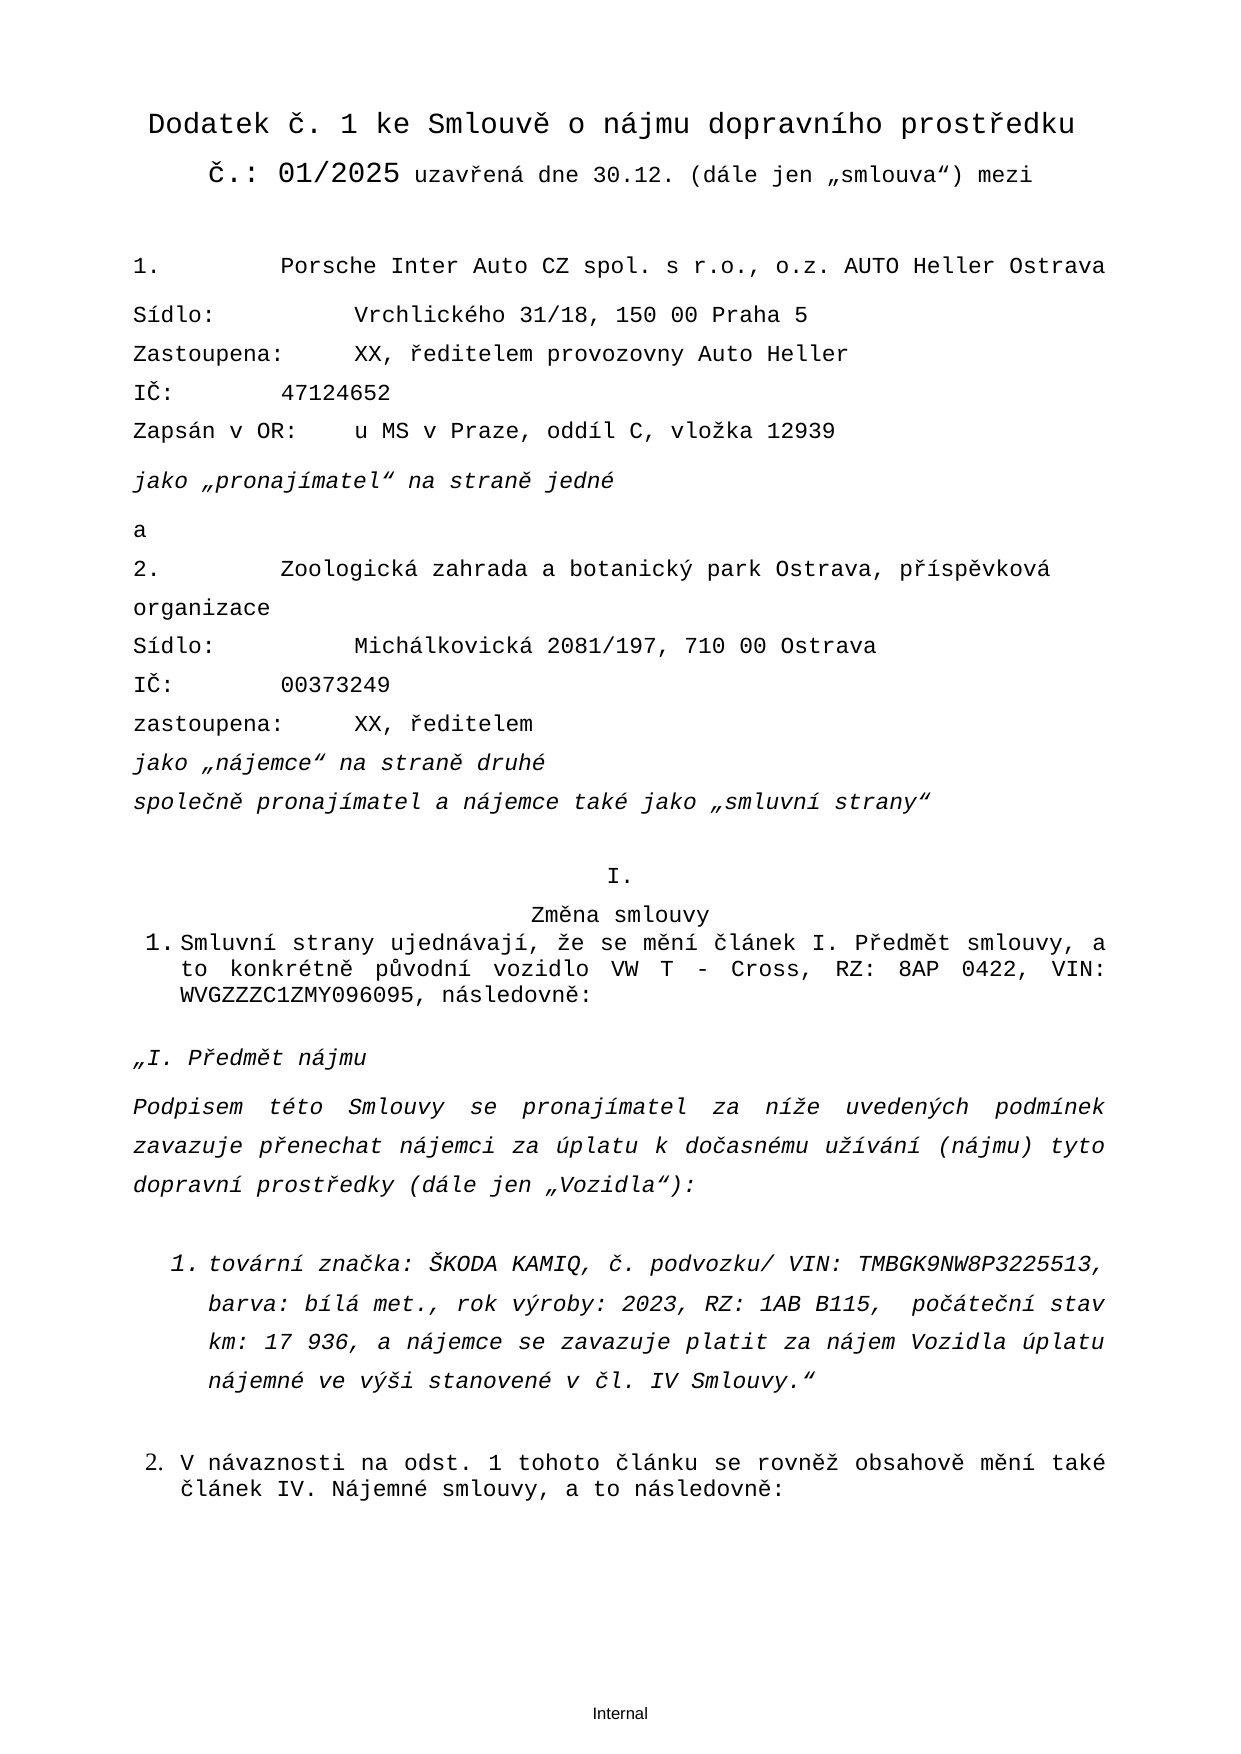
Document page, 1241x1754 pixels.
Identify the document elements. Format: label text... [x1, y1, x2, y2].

text IČ: 47124652 [133, 381, 1107, 407]
text IČ: 00373249 [133, 674, 1107, 700]
text jako „nájemce“ na straně druhé [133, 751, 1107, 777]
text „I. Předmět nájmu [133, 1046, 1107, 1072]
text Sídlo: Michálkovická 2081/197, 710 00 Ostrava [133, 635, 1107, 661]
list Smluvní strany ujednávají, že se mění článek I. Předmět smlouvy, a to konkrétně původní vozidlo VW T - Cross, RZ: 8AP 0422, VIN: WVGZZZC1ZMY096095, následovně: [145, 929, 1107, 1009]
text 2. Zoologická zahrada a botanický park Ostrava, příspěvková organizace [133, 557, 1107, 622]
text I. [133, 864, 1107, 891]
text Sídlo: Vrchlického 31/18, 150 00 Praha 5 [133, 303, 1107, 329]
list tovární značka: ŠKODA KAMIQ, č. podvozku/ VIN: TMBGK9NW8P3225513, barva: bílá met., rok výroby: 2023, RZ: 1AB B115, počáteční stav km: 17 936, a nájemce se zavazuje platit za nájem Vozidla úplatu nájemné ve výši stanovené v čl. IV Smlouvy.“ [170, 1251, 1107, 1396]
text společně pronajímatel a nájemce také jako „smluvní strany“ [133, 790, 1107, 816]
text a [133, 518, 1107, 544]
text Dodatek č. 1 ke Smlouvě o nájmu dopravního prostředku [133, 109, 1107, 142]
text Zapsán v OR: u MS v Praze, oddíl C, vložka 12939 [133, 420, 1107, 446]
list V návaznosti na odst. 1 tohoto článku se rovněž obsahově mění také článek IV. Nájemné smlouvy, a to následovně: [145, 1447, 1107, 1503]
text zastoupena: XX, ředitelem [133, 713, 1107, 738]
text Podpisem této Smlouvy se pronajímatel za níže uvedených podmínek zavazuje přenechat nájemci za úplatu k dočasnému užívání (nájmu) tyto dopravní prostředky (dále jen „Vozidla“): [133, 1095, 1107, 1199]
text Zastoupena: XX, ředitelem provozovny Auto Heller [133, 342, 1107, 368]
text č.: 01/2025 uzavřená dne 30.12. (dále jen „smlouva“) mezi [133, 159, 1107, 192]
text jako „pronajímatel“ na straně jedné [133, 469, 1107, 495]
text 1. Porsche Inter Auto CZ spol. s r.o., o.z. AUTO Heller Ostrava [133, 254, 1107, 280]
text Změna smlouvy [133, 903, 1107, 929]
